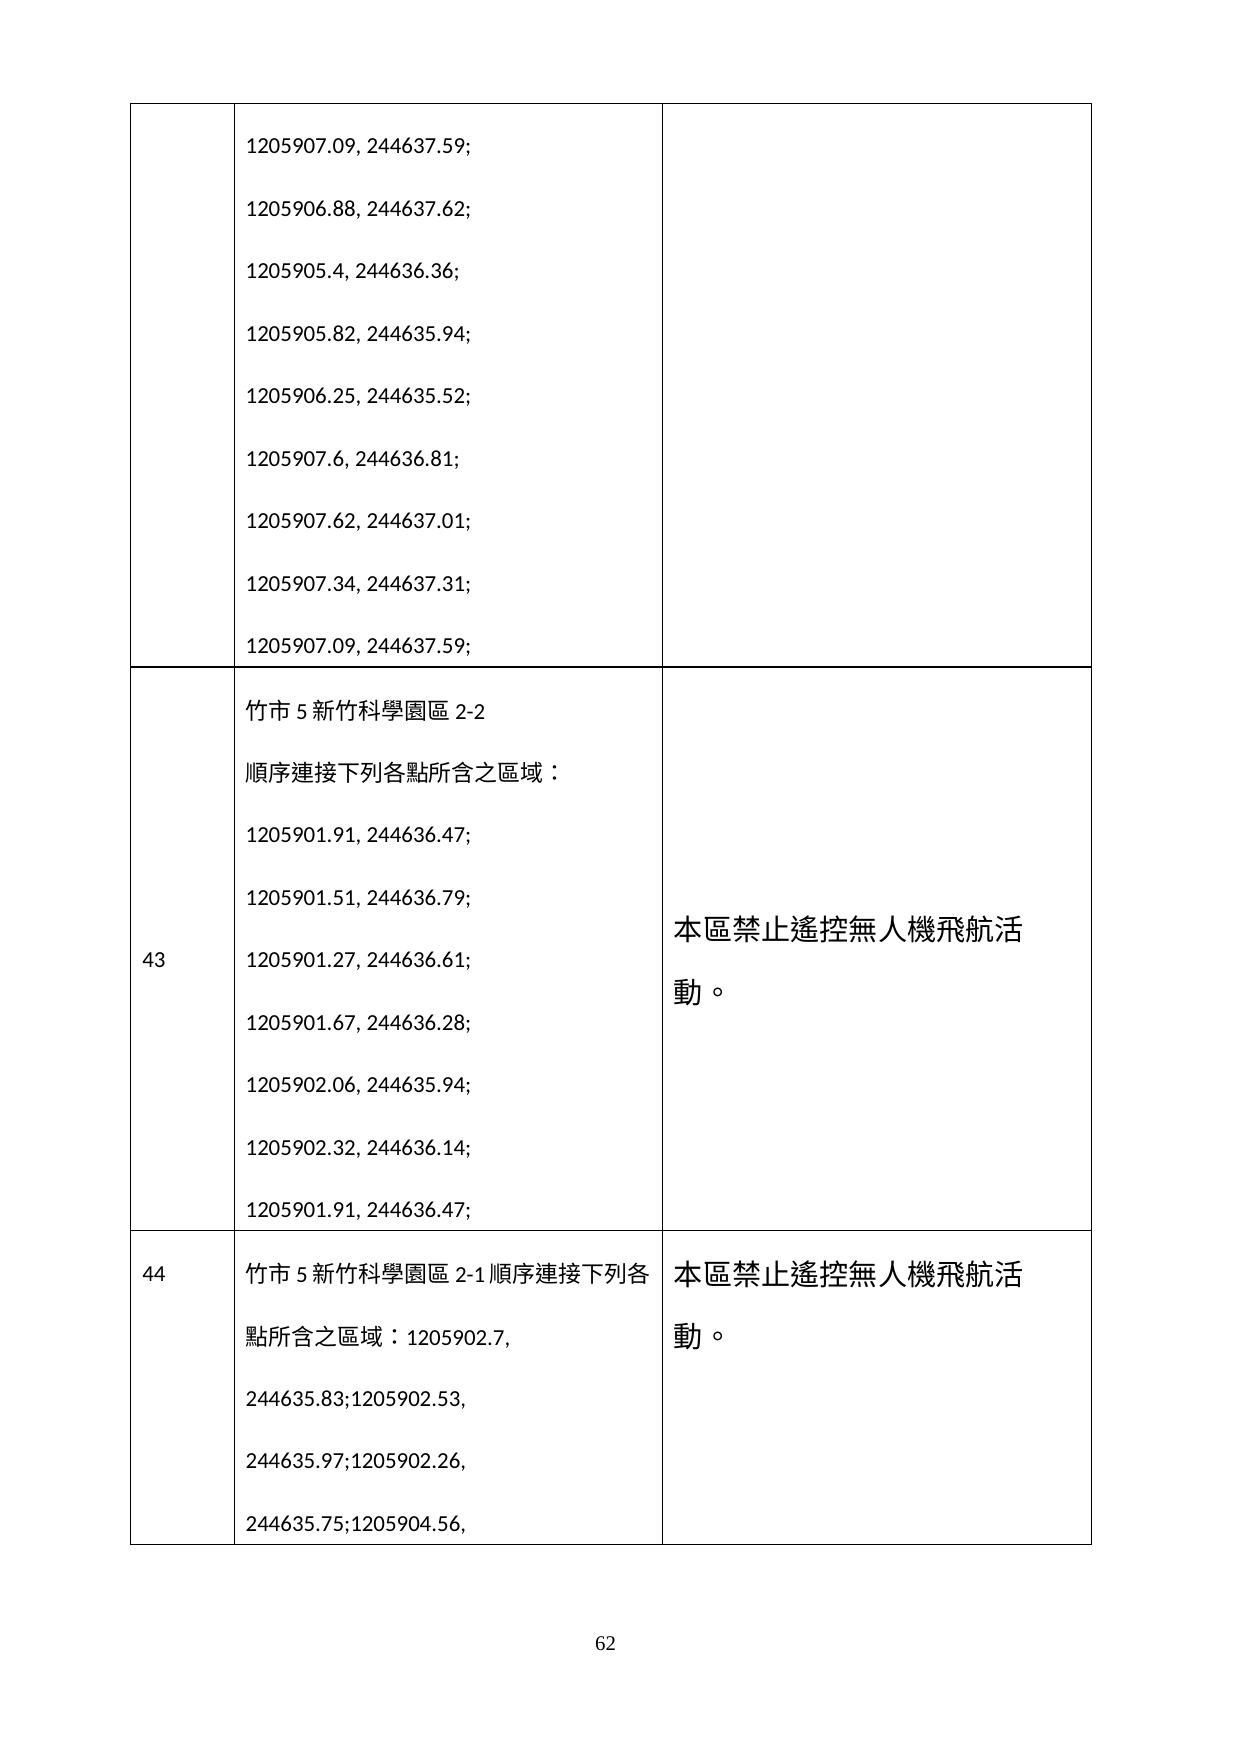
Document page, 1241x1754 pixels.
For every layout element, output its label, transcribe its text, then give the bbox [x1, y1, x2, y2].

table_cell [663, 104, 1091, 666]
table_cell 本區禁止遙控無人機飛航活動。 [663, 1231, 1091, 1543]
table_cell 44 [131, 1231, 234, 1543]
table_cell 1205907.09, 244637.59; 1205906.88, 244637.62; 1205905.4, 244636.36; 1205905.82, 244635.94; 1205906.25, 244635.52; 1205907.6, 244636.81; 1205907.62, 244637.01; 1205907.34, 244637.31; 1205907.09, 244637.59; [235, 104, 662, 666]
table_cell 43 [131, 668, 234, 1230]
table_cell [131, 104, 234, 666]
table_cell 竹市5 新竹科學園區2-2 順序連接下列各點所含之區域： 1205901.91, 244636.47; 1205901.51, 244636.79; 1205901.27, 244636.61; 1205901.67, 244636.28; 1205902.06, 244635.94; 1205902.32, 244636.14; 1205901.91, 244636.47; [235, 668, 662, 1230]
table_cell 竹市5 新竹科學園區2-1順序連接下列各點所含之區域：1205902.7, 244635.83;1205902.53, 244635.97;1205902.26, 244635.75;1205904.56, [235, 1231, 662, 1543]
table_cell 本區禁止遙控無人機飛航活動。 [663, 668, 1091, 1230]
